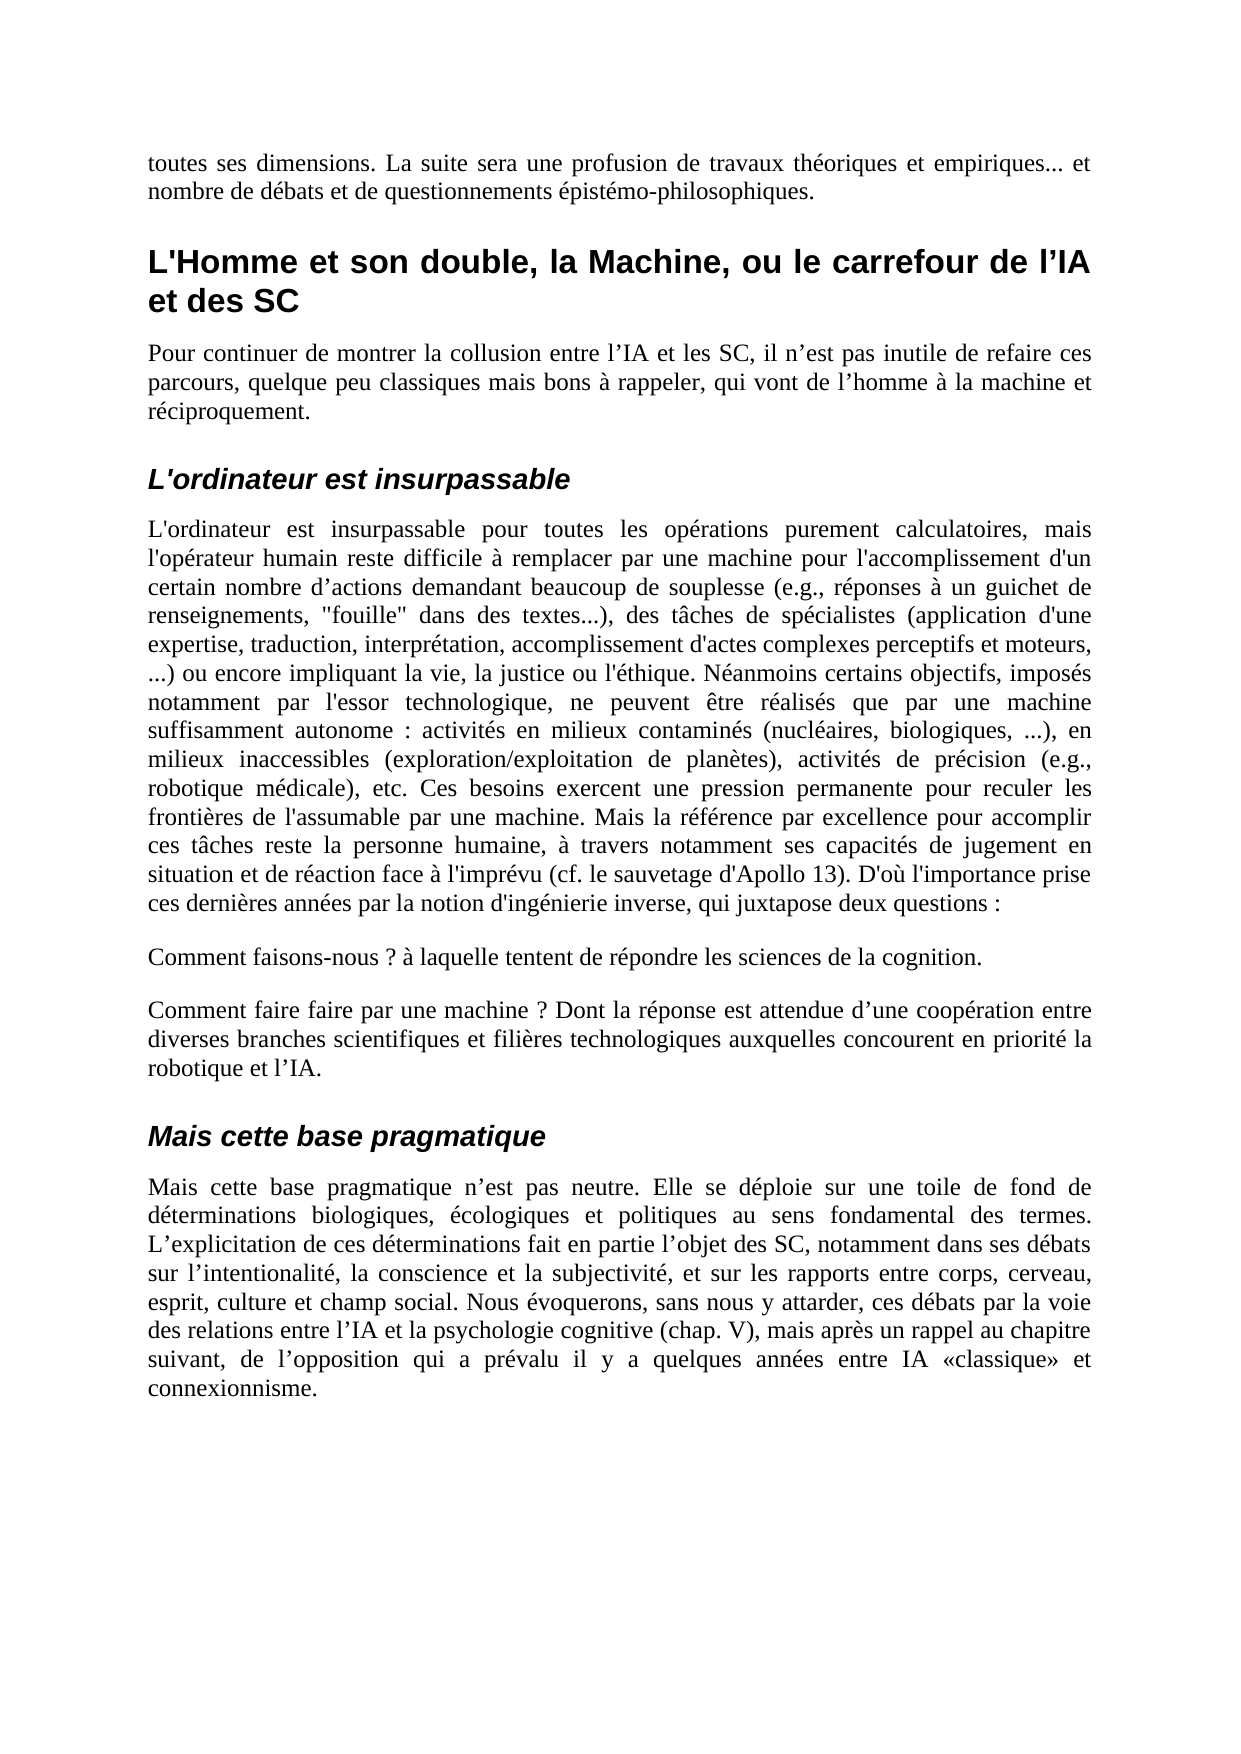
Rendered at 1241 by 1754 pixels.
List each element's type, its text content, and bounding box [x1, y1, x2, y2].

subtitle L'ordinateur est insurpassable [148, 462, 1093, 496]
text L'ordinateur est insurpassable pour toutes les opérations purement calculatoires, mais l'opérateur humain reste difficile à remplacer par une machine pour l'accomplissement d'un certain nombre d’actions demandant beaucoup de souplesse (e.g., réponses à un guichet de renseignements, "fouille" dans des textes...), des tâches de spécialistes (application d'une expertise, traduction, interprétation, accomplissement d'actes complexes perceptifs et moteurs, ...) ou encore impliquant la vie, la justice ou l'éthique. Néanmoins certains objectifs, imposés notamment par l'essor technologique, ne peuvent être réalisés que par une machine suffisamment autonome : activités en milieux contaminés (nucléaires, biologiques, ...), en milieux inaccessibles (exploration/exploitation de planètes), activités de précision (e.g., robotique médicale), etc. Ces besoins exercent une pression permanente pour reculer les frontières de l'assumable par une machine. Mais la référence par excellence pour accomplir ces tâches reste la personne humaine, à travers notamment ses capacités de jugement en situation et de réaction face à l'imprévu (cf. le sauvetage d'Apollo 13). D'où l'importance prise ces dernières années par la notion d'ingénierie inverse, qui juxtapose deux questions : [148, 514, 1093, 917]
subtitle Mais cette base pragmatique [148, 1119, 1093, 1153]
text Comment faire faire par une machine ? Dont la réponse est attendue d’une coopération entre diverses branches scientifiques et filières technologiques auxquelles concourent en priorité la robotique et l’IA. [148, 996, 1093, 1082]
text Mais cette base pragmatique n’est pas neutre. Elle se déploie sur une toile de fond de déterminations biologiques, écologiques et politiques au sens fondamental des termes. L’explicitation de ces déterminations fait en partie l’objet des SC, notamment dans ses débats sur l’intentionalité, la conscience et la subjectivité, et sur les rapports entre corps, cerveau, esprit, culture et champ social. Nous évoquerons, sans nous y attarder, ces débats par la voie des relations entre l’IA et la psychologie cognitive (chap. V), mais après un rappel au chapitre suivant, de l’opposition qui a prévalu il y a quelques années entre IA «classique» et connexionnisme. [148, 1172, 1093, 1402]
text Comment faisons-nous ? à laquelle tentent de répondre les sciences de la cognition. [148, 942, 1093, 971]
subtitle L'Homme et son double, la Machine, ou le carrefour de l’IA et des SC [148, 243, 1093, 319]
text Pour continuer de montrer la collusion entre l’IA et les SC, il n’est pas inutile de refaire ces parcours, quelque peu classiques mais bons à rappeler, qui vont de l’homme à la machine et réciproquement. [148, 338, 1093, 424]
text toutes ses dimensions. La suite sera une profusion de travaux théoriques et empiriques... et nombre de débats et de questionnements épistémo-philosophiques. [148, 148, 1093, 205]
